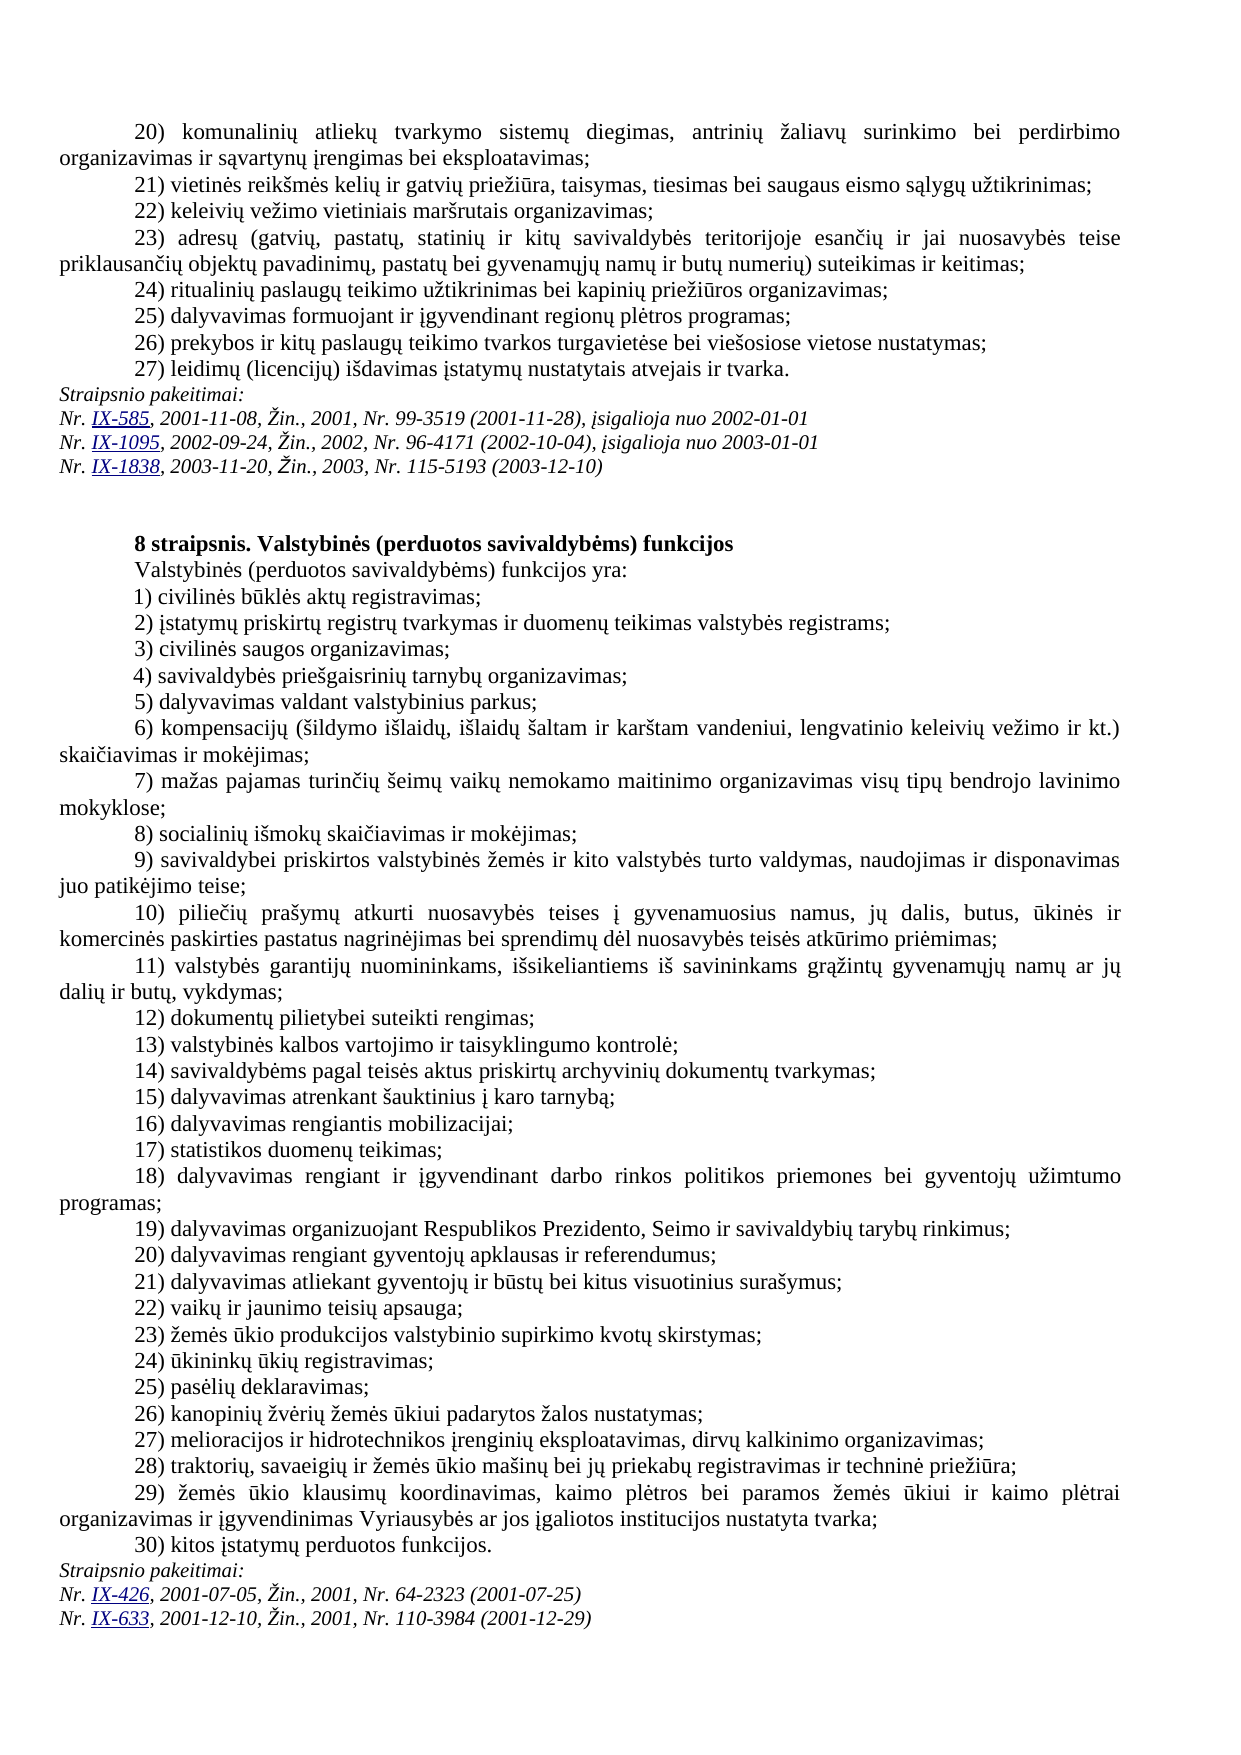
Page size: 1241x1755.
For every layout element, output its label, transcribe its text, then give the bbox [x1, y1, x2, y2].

text 22) keleivių vežimo vietiniais maršrutais organizavimas; [59, 197, 1122, 223]
text 27) melioracijos ir hidrotechnikos įrenginių eksploatavimas, dirvų kalkinimo organizavimas; [59, 1426, 1122, 1452]
text 1) civilinės būklės aktų registravimas; [59, 583, 1122, 609]
text Nr. IX-426, 2001-07-05, Žin., 2001, Nr. 64-2323 (2001-07-25) [59, 1582, 1122, 1606]
text 24) ritualinių paslaugų teikimo užtikrinimas bei kapinių priežiūros organizavimas; [59, 276, 1122, 303]
text 20) dalyvavimas rengiant gyventojų apklausas ir referendumus; [59, 1242, 1122, 1268]
text 8 straipsnis. Valstybinės (perduotos savivaldybėms) funkcijos [59, 530, 1122, 556]
text 21) vietinės reikšmės kelių ir gatvių priežiūra, taisymas, tiesimas bei saugaus eismo sąlygų užtikrinimas; [59, 171, 1122, 197]
text 28) traktorių, savaeigių ir žemės ūkio mašinų bei jų priekabų registravimas ir techninė priežiūra; [59, 1452, 1122, 1479]
text Straipsnio pakeitimai: [59, 1558, 1122, 1582]
text 23) adresų (gatvių, pastatų, statinių ir kitų savivaldybės teritorijoje esančių ir jai nuosavybės teise priklausančių objektų pavadinimų, pastatų bei gyvenamųjų namų ir butų numerių) suteikimas ir keitimas; [59, 223, 1122, 276]
text 15) dalyvavimas atrenkant šauktinius į karo tarnybą; [59, 1083, 1122, 1110]
text 2) įstatymų priskirtų registrų tvarkymas ir duomenų teikimas valstybės registrams; [59, 609, 1122, 635]
text 13) valstybinės kalbos vartojimo ir taisyklingumo kontrolė; [59, 1031, 1122, 1057]
text Nr. IX-633, 2001-12-10, Žin., 2001, Nr. 110-3984 (2001-12-29) [59, 1606, 1122, 1630]
text 18) dalyvavimas rengiant ir įgyvendinant darbo rinkos politikos priemones bei gyventojų užimtumo programas; [59, 1162, 1122, 1215]
text Valstybinės (perduotos savivaldybėms) funkcijos yra: [59, 556, 1122, 583]
text Nr. IX-585, 2001-11-08, Žin., 2001, Nr. 99-3519 (2001-11-28), įsigalioja nuo 2002-01-01 [59, 406, 1122, 430]
text 5) dalyvavimas valdant valstybinius parkus; [59, 688, 1122, 714]
text Nr. IX-1095, 2002-09-24, Žin., 2002, Nr. 96-4171 (2002-10-04), įsigalioja nuo 2003-01-01 [59, 430, 1122, 454]
text 7) mažas pajamas turinčių šeimų vaikų nemokamo maitinimo organizavimas visų tipų bendrojo lavinimo mokyklose; [59, 767, 1122, 820]
text Straipsnio pakeitimai: [59, 382, 1122, 406]
text 17) statistikos duomenų teikimas; [59, 1136, 1122, 1162]
text 26) kanopinių žvėrių žemės ūkiui padarytos žalos nustatymas; [59, 1400, 1122, 1426]
text 6) kompensacijų (šildymo išlaidų, išlaidų šaltam ir karštam vandeniui, lengvatinio keleivių vežimo ir kt.) skaičiavimas ir mokėjimas; [59, 714, 1122, 767]
text 3) civilinės saugos organizavimas; [59, 635, 1122, 662]
text 19) dalyvavimas organizuojant Respublikos Prezidento, Seimo ir savivaldybių tarybų rinkimus; [59, 1215, 1122, 1242]
text 24) ūkininkų ūkių registravimas; [59, 1347, 1122, 1373]
text 10) piliečių prašymų atkurti nuosavybės teises į gyvenamuosius namus, jų dalis, butus, ūkinės ir komercinės paskirties pastatus nagrinėjimas bei sprendimų dėl nuosavybės teisės atkūrimo priėmimas; [59, 899, 1122, 952]
text 8) socialinių išmokų skaičiavimas ir mokėjimas; [59, 820, 1122, 846]
text 30) kitos įstatymų perduotos funkcijos. [59, 1531, 1122, 1558]
text 4) savivaldybės priešgaisrinių tarnybų organizavimas; [59, 662, 1122, 688]
text 16) dalyvavimas rengiantis mobilizacijai; [59, 1110, 1122, 1136]
text Nr. IX-1838, 2003-11-20, Žin., 2003, Nr. 115-5193 (2003-12-10) [59, 454, 1122, 479]
text 25) dalyvavimas formuojant ir įgyvendinant regionų plėtros programas; [59, 303, 1122, 329]
text 21) dalyvavimas atliekant gyventojų ir būstų bei kitus visuotinius surašymus; [59, 1268, 1122, 1294]
text 23) žemės ūkio produkcijos valstybinio supirkimo kvotų skirstymas; [59, 1321, 1122, 1347]
text 22) vaikų ir jaunimo teisių apsauga; [59, 1294, 1122, 1321]
text 29) žemės ūkio klausimų koordinavimas, kaimo plėtros bei paramos žemės ūkiui ir kaimo plėtrai organizavimas ir įgyvendinimas Vyriausybės ar jos įgaliotos institucijos nustatyta tvarka; [59, 1479, 1122, 1531]
text 14) savivaldybėms pagal teisės aktus priskirtų archyvinių dokumentų tvarkymas; [59, 1057, 1122, 1083]
text 27) leidimų (licencijų) išdavimas įstatymų nustatytais atvejais ir tvarka. [59, 355, 1122, 382]
text 20) komunalinių atliekų tvarkymo sistemų diegimas, antrinių žaliavų surinkimo bei perdirbimo organizavimas ir sąvartynų įrengimas bei eksploatavimas; [59, 118, 1122, 171]
text 25) pasėlių deklaravimas; [59, 1373, 1122, 1400]
text 11) valstybės garantijų nuomininkams, išsikeliantiems iš savininkams grąžintų gyvenamųjų namų ar jų dalių ir butų, vykdymas; [59, 952, 1122, 1004]
text 9) savivaldybei priskirtos valstybinės žemės ir kito valstybės turto valdymas, naudojimas ir disponavimas juo patikėjimo teise; [59, 846, 1122, 899]
text 26) prekybos ir kitų paslaugų teikimo tvarkos turgavietėse bei viešosiose vietose nustatymas; [59, 329, 1122, 355]
text 12) dokumentų pilietybei suteikti rengimas; [59, 1004, 1122, 1031]
